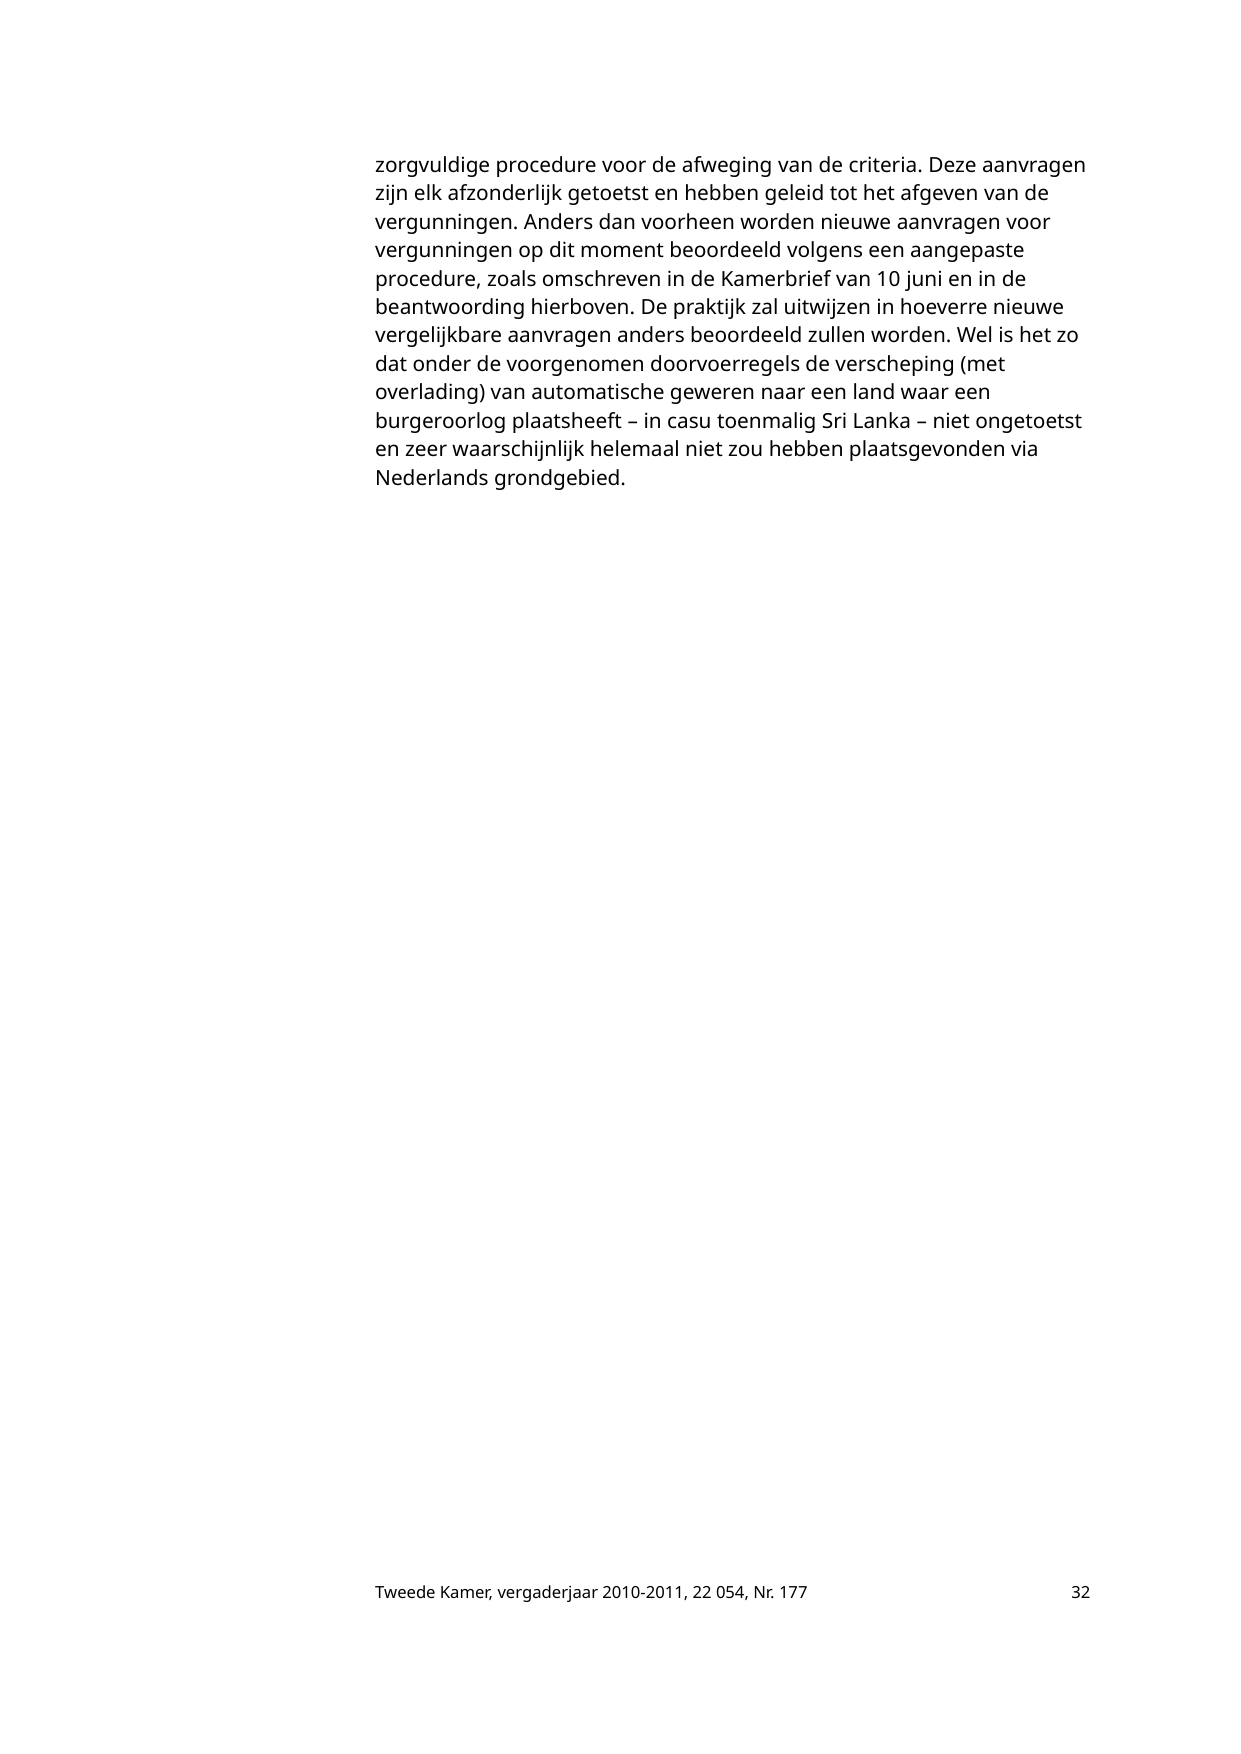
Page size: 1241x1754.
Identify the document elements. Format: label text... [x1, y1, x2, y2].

text zorgvuldige procedure voor de afweging van de criteria. Deze aanvragen zijn elk afzonderlijk getoetst en hebben geleid tot het afgeven van de vergunningen. Anders dan voorheen worden nieuwe aanvragen voor vergunningen op dit moment beoordeeld volgens een aangepaste procedure, zoals omschreven in de Kamerbrief van 10 juni en in de beantwoording hierboven. De praktijk zal uitwijzen in hoeverre nieuwe vergelijkbare aanvragen anders beoordeeld zullen worden. Wel is het zo dat onder de voorgenomen doorvoerregels de verscheping (met overlading) van automatische geweren naar een land waar een burgeroorlog plaatsheeft – in casu toenmalig Sri Lanka – niet ongetoetst en zeer waarschijnlijk helemaal niet zou hebben plaatsgevonden via Nederlands grondgebied. [375, 150, 1090, 491]
